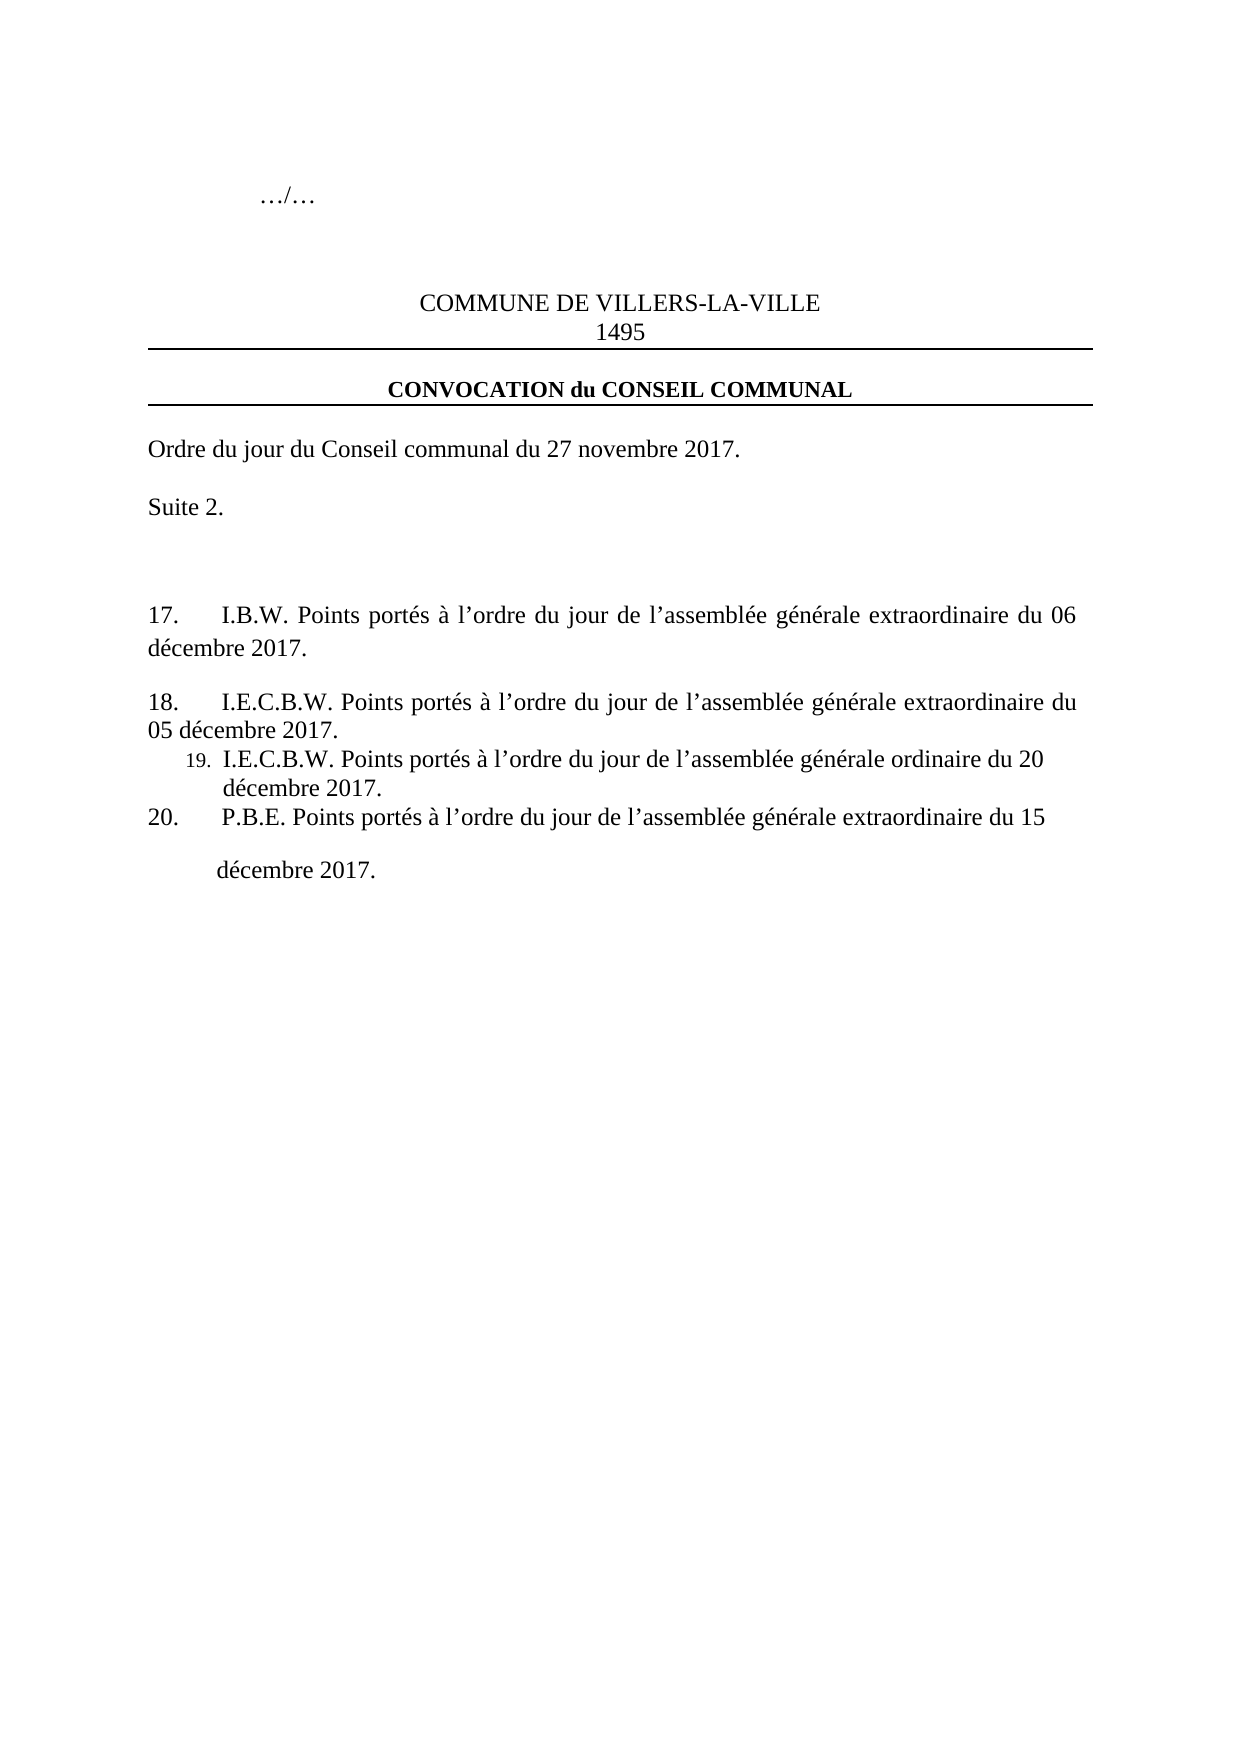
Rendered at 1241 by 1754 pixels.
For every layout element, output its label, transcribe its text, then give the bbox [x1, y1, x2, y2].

list …/… [185, 148, 1078, 209]
subtitle CONVOCATION du CONSEIL COMMUNAL [148, 376, 1093, 404]
text COMMUNE DE VILLERS-LA-VILLE [148, 288, 1093, 317]
list P.B.E. Points portés à l’ordre du jour de l’assemblée générale extraordinaire du 15 [148, 802, 1078, 831]
text Ordre du jour du Conseil communal du 27 novembre 2017. [148, 434, 1093, 463]
text 1495 [148, 317, 1093, 348]
list I.B.W. Points portés à l’ordre du jour de l’assemblée générale extraordinaire du 06 décembre 2017. [148, 600, 1078, 662]
text Suite 2. [148, 492, 1093, 521]
list I.E.C.B.W. Points portés à l’ordre du jour de l’assemblée générale extraordinaire du 05 décembre 2017. [148, 687, 1078, 744]
list I.E.C.B.W. Points portés à l’ordre du jour de l’assemblée générale ordinaire du 20 décembre 2017. [185, 744, 1093, 802]
list décembre 2017. [185, 856, 1078, 884]
